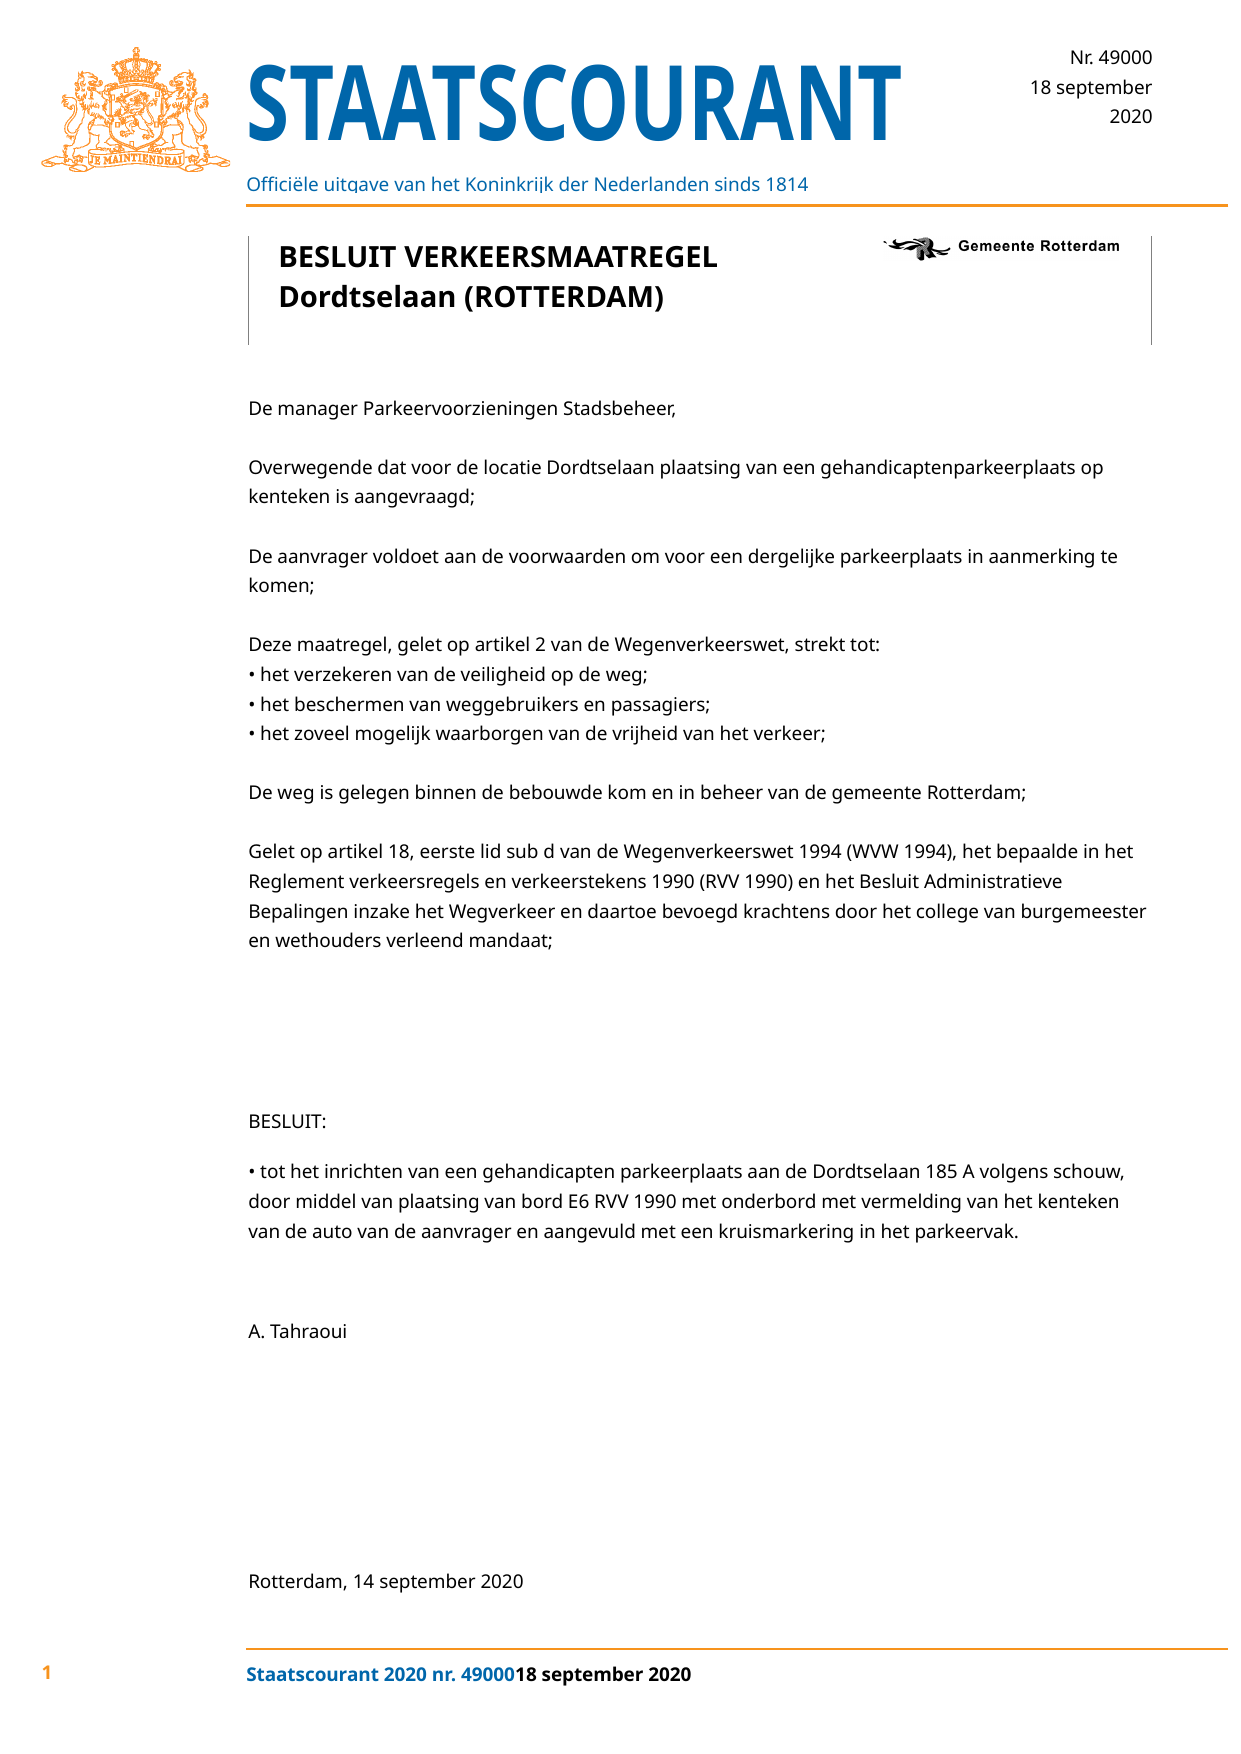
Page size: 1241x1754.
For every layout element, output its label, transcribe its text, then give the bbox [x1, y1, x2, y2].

text • tot het inrichten van een gehandicapten parkeerplaats aan de Dordtselaan 185 A volgens schouw, door middel van plaatsing van bord E6 RVV 1990 met onderbord met vermelding van het kenteken van de auto van de aanvrager en aangevuld met een kruismarkering in het parkeervak. [248, 1159, 1152, 1244]
text Gelet op artikel 18, eerste lid sub d van de Wegenverkeerswet 1994 (WVW 1994), het bepaalde in het Reglement verkeersregels en verkeerstekens 1990 (RVV 1990) en het Besluit Administratieve Bepalingen inzake het Wegverkeer en daartoe bevoegd krachtens door het college van burgemeester en wethouders verleend mandaat; [248, 839, 1152, 953]
table_header BESLUIT VERKEERSMAATREGEL Dordtselaan (ROTTERDAM) [249, 236, 850, 345]
text • het verzekeren van de veiligheid op de weg; [248, 661, 1152, 687]
text Deze maatregel, gelet op artikel 2 van de Wegenverkeerswet, strekt tot: [248, 632, 1152, 657]
picture [41, 47, 231, 172]
text • het beschermen van weggebruikers en passagiers; [248, 691, 1152, 717]
text BESLUIT: [248, 1108, 1152, 1134]
text • het zoveel mogelijk waarborgen van de vrijheid van het verkeer; [248, 720, 1152, 746]
table_header [850, 236, 1151, 345]
text De weg is gelegen binnen de bebouwde kom en in beheer van de gemeente Rotterdam; [248, 779, 1152, 805]
text Overwegende dat voor de locatie Dordtselaan plaatsing van een gehandicaptenparkeerplaats op kenteken is aangevraagd; [248, 454, 1152, 509]
text De manager Parkeervoorzieningen Stadsbeheer, [248, 395, 1152, 421]
text A. Tahraoui [248, 1319, 1152, 1344]
text Rotterdam, 14 september 2020 [248, 1568, 1152, 1594]
picture [882, 236, 1119, 261]
text De aanvrager voldoet aan de voorwaarden om voor een dergelijke parkeerplaats in aanmerking te komen; [248, 543, 1152, 598]
